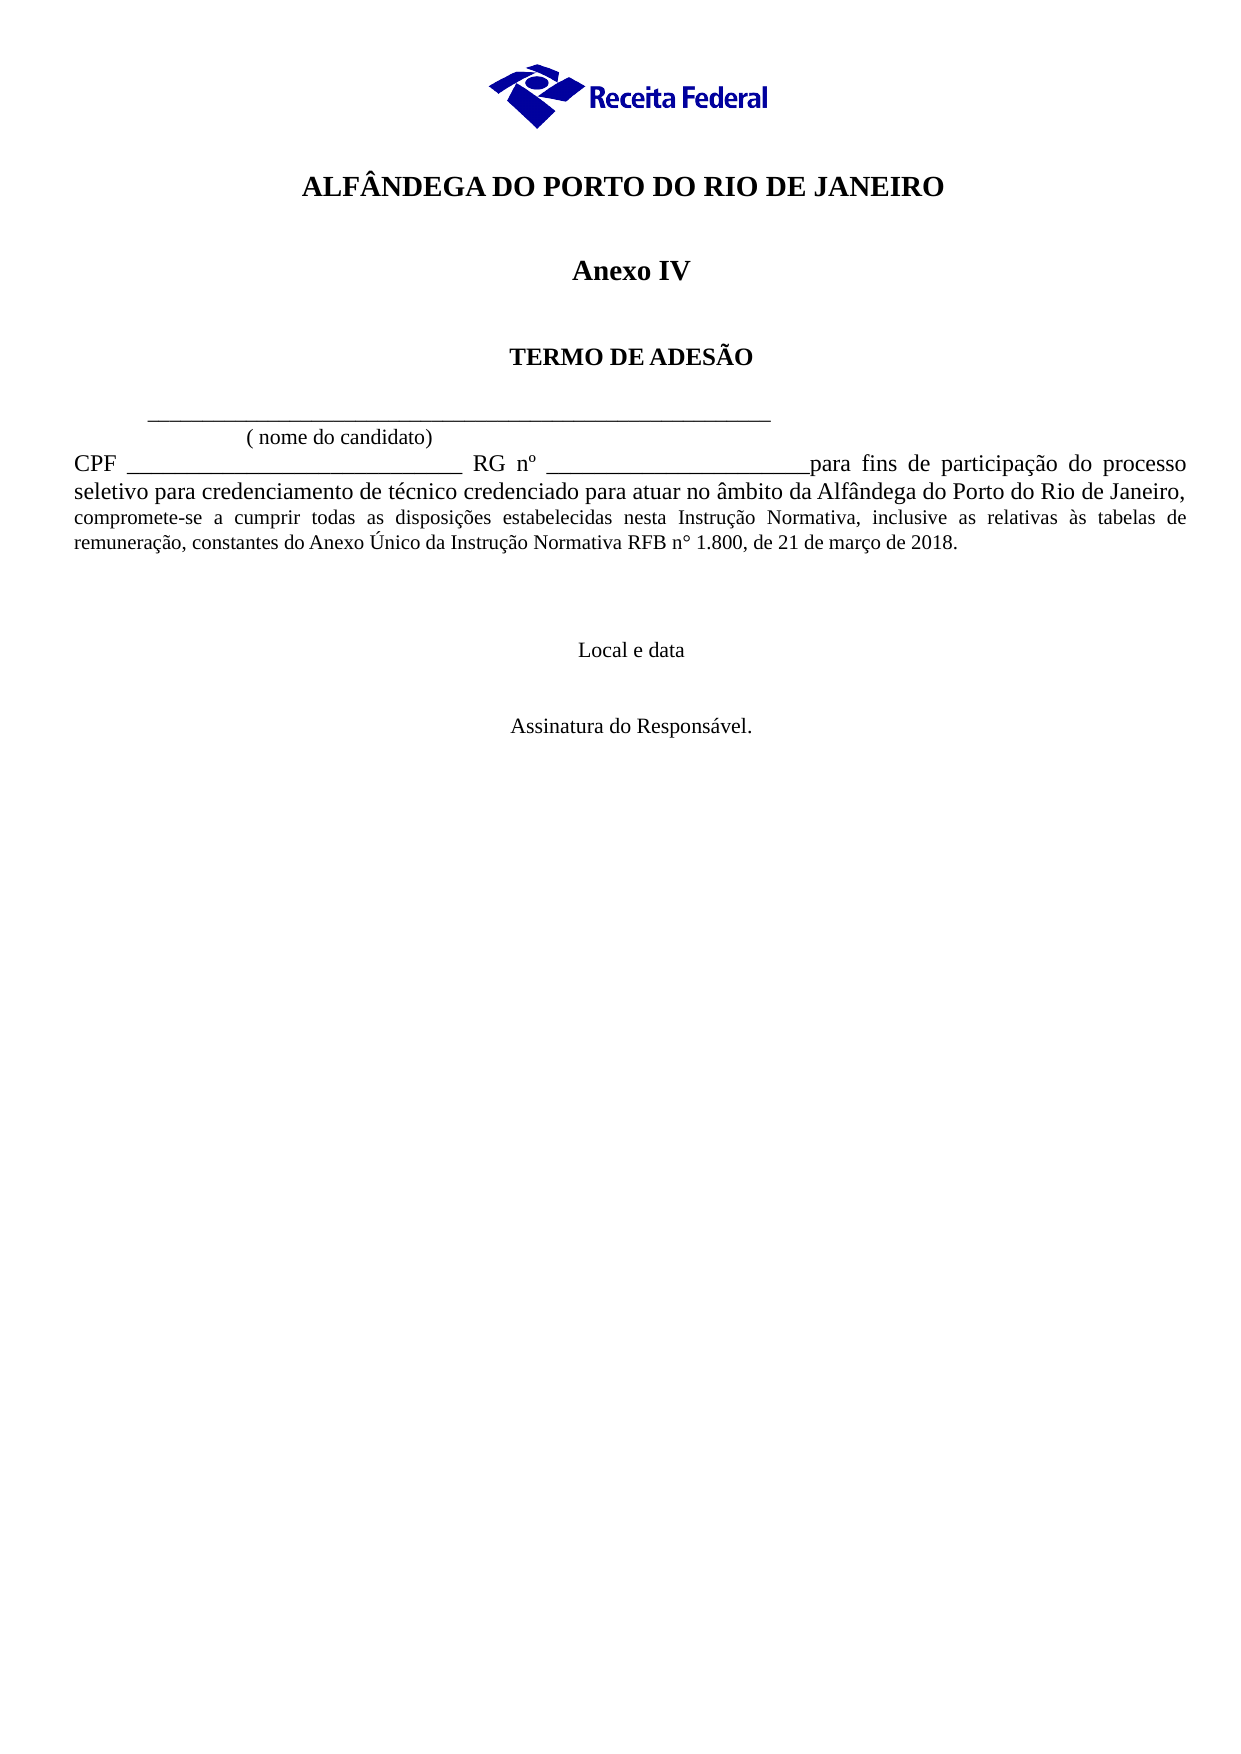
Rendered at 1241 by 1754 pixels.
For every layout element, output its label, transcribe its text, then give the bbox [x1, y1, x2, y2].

text ( nome do candidato) [74, 424, 1189, 449]
text Assinatura do Responsável. [74, 713, 1189, 738]
text TERMO DE ADESÃO [74, 342, 1189, 371]
text _________________________________________________________ [74, 399, 1189, 424]
text Local e data [74, 637, 1189, 662]
text CPF ____________________________ RG nº ______________________para fins de participação do processo seletivo para credenciamento de técnico credenciado para atuar no âmbito da Alfândega do Porto do Rio de Janeiro, compromete-se a cumprir todas as disposições estabelecidas nesta Instrução Normativa, inclusive as relativas às tabelas de remuneração, constantes do Anexo Único da Instrução Normativa RFB n° 1.800, de 21 de março de 2018. [74, 449, 1189, 554]
subtitle Anexo IV [74, 253, 1189, 287]
